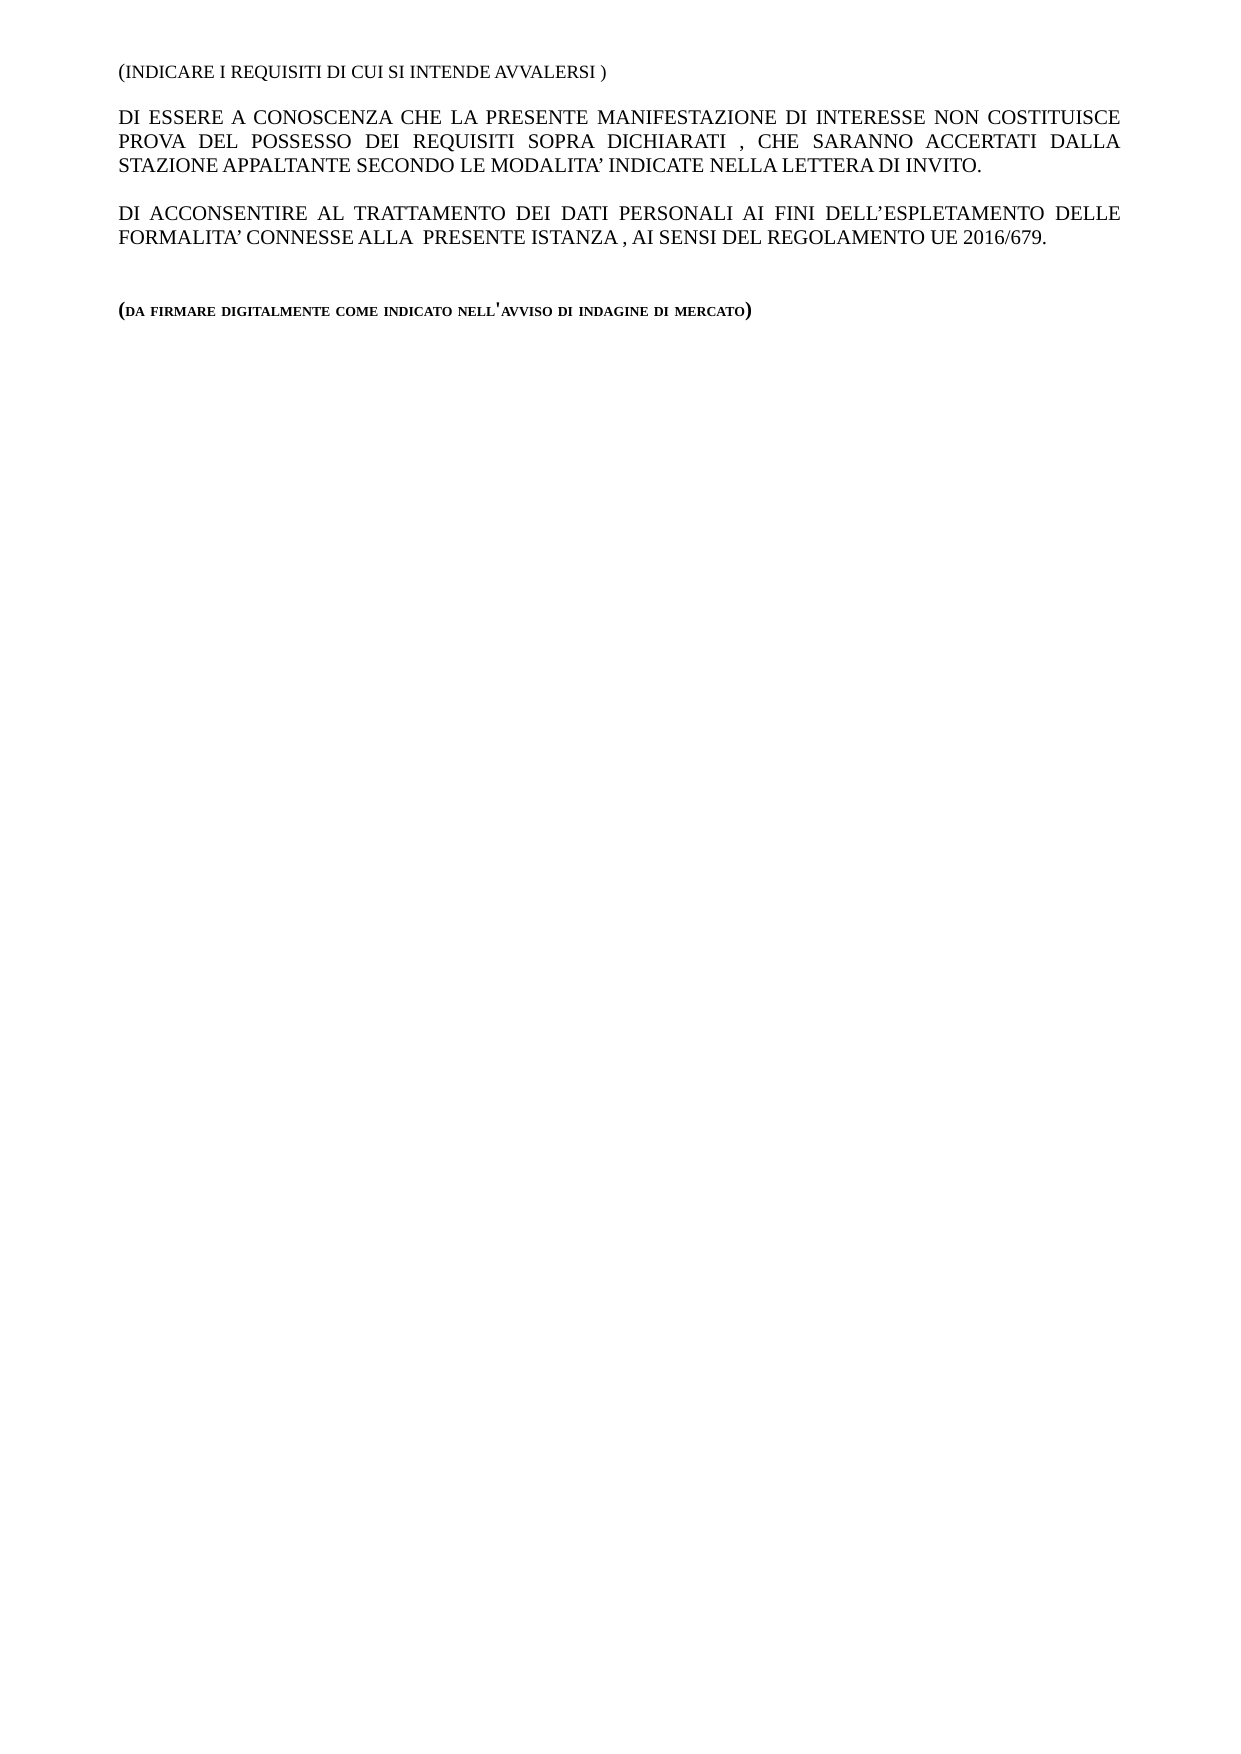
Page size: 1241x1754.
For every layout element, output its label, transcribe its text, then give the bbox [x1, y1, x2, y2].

text DI ACCONSENTIRE AL TRATTAMENTO DEI DATI PERSONALI AI FINI DELL’ESPLETAMENTO DELLE FORMALITA’ CONNESSE ALLA PRESENTE ISTANZA , AI SENSI DEL REGOLAMENTO UE 2016/679. [118, 201, 1122, 249]
text (INDICARE I REQUISITI DI CUI SI INTENDE AVVALERSI ) [118, 59, 1122, 83]
text DI ESSERE A CONOSCENZA CHE LA PRESENTE MANIFESTAZIONE DI INTERESSE NON COSTITUISCE PROVA DEL POSSESSO DEI REQUISITI SOPRA DICHIARATI , CHE SARANNO ACCERTATI DALLA STAZIONE APPALTANTE SECONDO LE MODALITA’ INDICATE NELLA LETTERA DI INVITO. [118, 105, 1122, 177]
text (da firmare digitalmente come indicato nell'avviso di indagine di mercato) [118, 297, 1122, 321]
